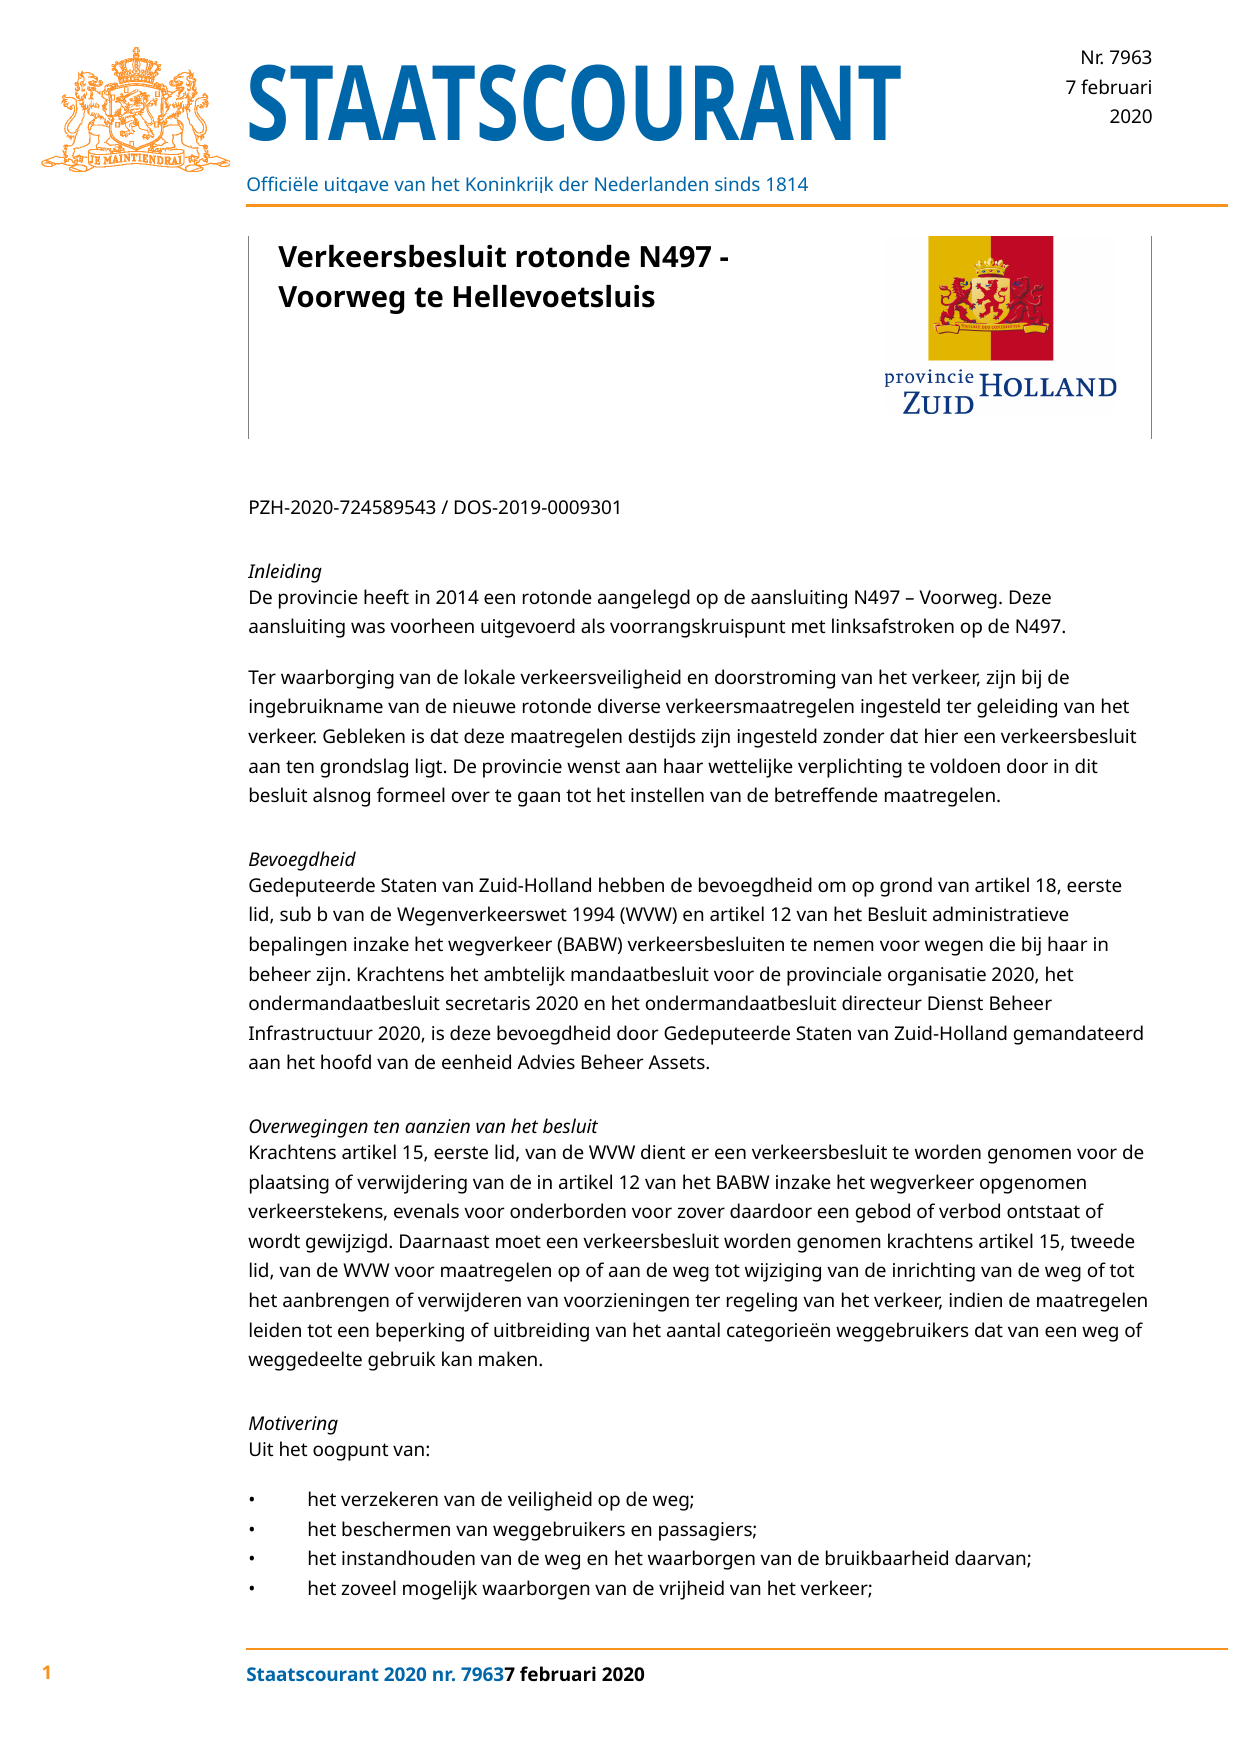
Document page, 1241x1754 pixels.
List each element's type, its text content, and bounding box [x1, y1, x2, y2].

text Motivering [248, 1410, 1152, 1436]
list het verzekeren van de veiligheid op de weg; [248, 1486, 1152, 1512]
picture [41, 47, 231, 172]
text PZH-2020-724589543 / DOS-2019-0009301 [248, 494, 1152, 520]
text Inleiding [248, 558, 1152, 584]
table_header Verkeersbesluit rotonde N497 - Voorweg te Hellevoetsluis [249, 236, 850, 439]
text Uit het oogpunt van: [248, 1436, 1152, 1462]
picture [885, 236, 1117, 414]
table_header [850, 236, 885, 413]
table_header [850, 414, 1151, 439]
table_header [1117, 236, 1151, 413]
text De provincie heeft in 2014 een rotonde aangelegd op de aansluiting N497 – Voorweg. Deze aansluiting was voorheen uitgevoerd als voorrangskruispunt met linksafstroken op de N497. [248, 584, 1152, 639]
list het zoveel mogelijk waarborgen van de vrijheid van het verkeer; [248, 1575, 1152, 1601]
text Gedeputeerde Staten van Zuid-Holland hebben de bevoegdheid om op grond van artikel 18, eerste lid, sub b van de Wegenverkeerswet 1994 (WVW) en artikel 12 van het Besluit administratieve bepalingen inzake het wegverkeer (BABW) verkeersbesluiten te nemen voor wegen die bij haar in beheer zijn. Krachtens het ambtelijk mandaatbesluit voor de provinciale organisatie 2020, het ondermandaatbesluit secretaris 2020 en het ondermandaatbesluit directeur Dienst Beheer Infrastructuur 2020, is deze bevoegdheid door Gedeputeerde Staten van Zuid-Holland gemandateerd aan het hoofd van de eenheid Advies Beheer Assets. [248, 872, 1152, 1075]
text Krachtens artikel 15, eerste lid, van de WVW dient er een verkeersbesluit te worden genomen voor de plaatsing of verwijdering van de in artikel 12 van het BABW inzake het wegverkeer opgenomen verkeerstekens, evenals voor onderborden voor zover daardoor een gebod of verbod ontstaat of wordt gewijzigd. Daarnaast moet een verkeersbesluit worden genomen krachtens artikel 15, tweede lid, van de WVW voor maatregelen op of aan de weg tot wijziging van de inrichting van de weg of tot het aanbrengen of verwijderen van voorzieningen ter regeling van het verkeer, indien de maatregelen leiden tot een beperking of uitbreiding van het aantal categorieën weggebruikers dat van een weg of weggedeelte gebruik kan maken. [248, 1139, 1152, 1372]
text Ter waarborging van de lokale verkeersveiligheid en doorstroming van het verkeer, zijn bij de ingebruikname van de nieuwe rotonde diverse verkeersmaatregelen ingesteld ter geleiding van het verkeer. Gebleken is dat deze maatregelen destijds zijn ingesteld zonder dat hier een verkeersbesluit aan ten grondslag ligt. De provincie wenst aan haar wettelijke verplichting te voldoen door in dit besluit alsnog formeel over te gaan tot het instellen van de betreffende maatregelen. [248, 664, 1152, 808]
text Overwegingen ten aanzien van het besluit [248, 1113, 1152, 1139]
list het instandhouden van de weg en het waarborgen van de bruikbaarheid daarvan; [248, 1546, 1152, 1571]
text Bevoegdheid [248, 846, 1152, 872]
list het beschermen van weggebruikers en passagiers; [248, 1516, 1152, 1542]
